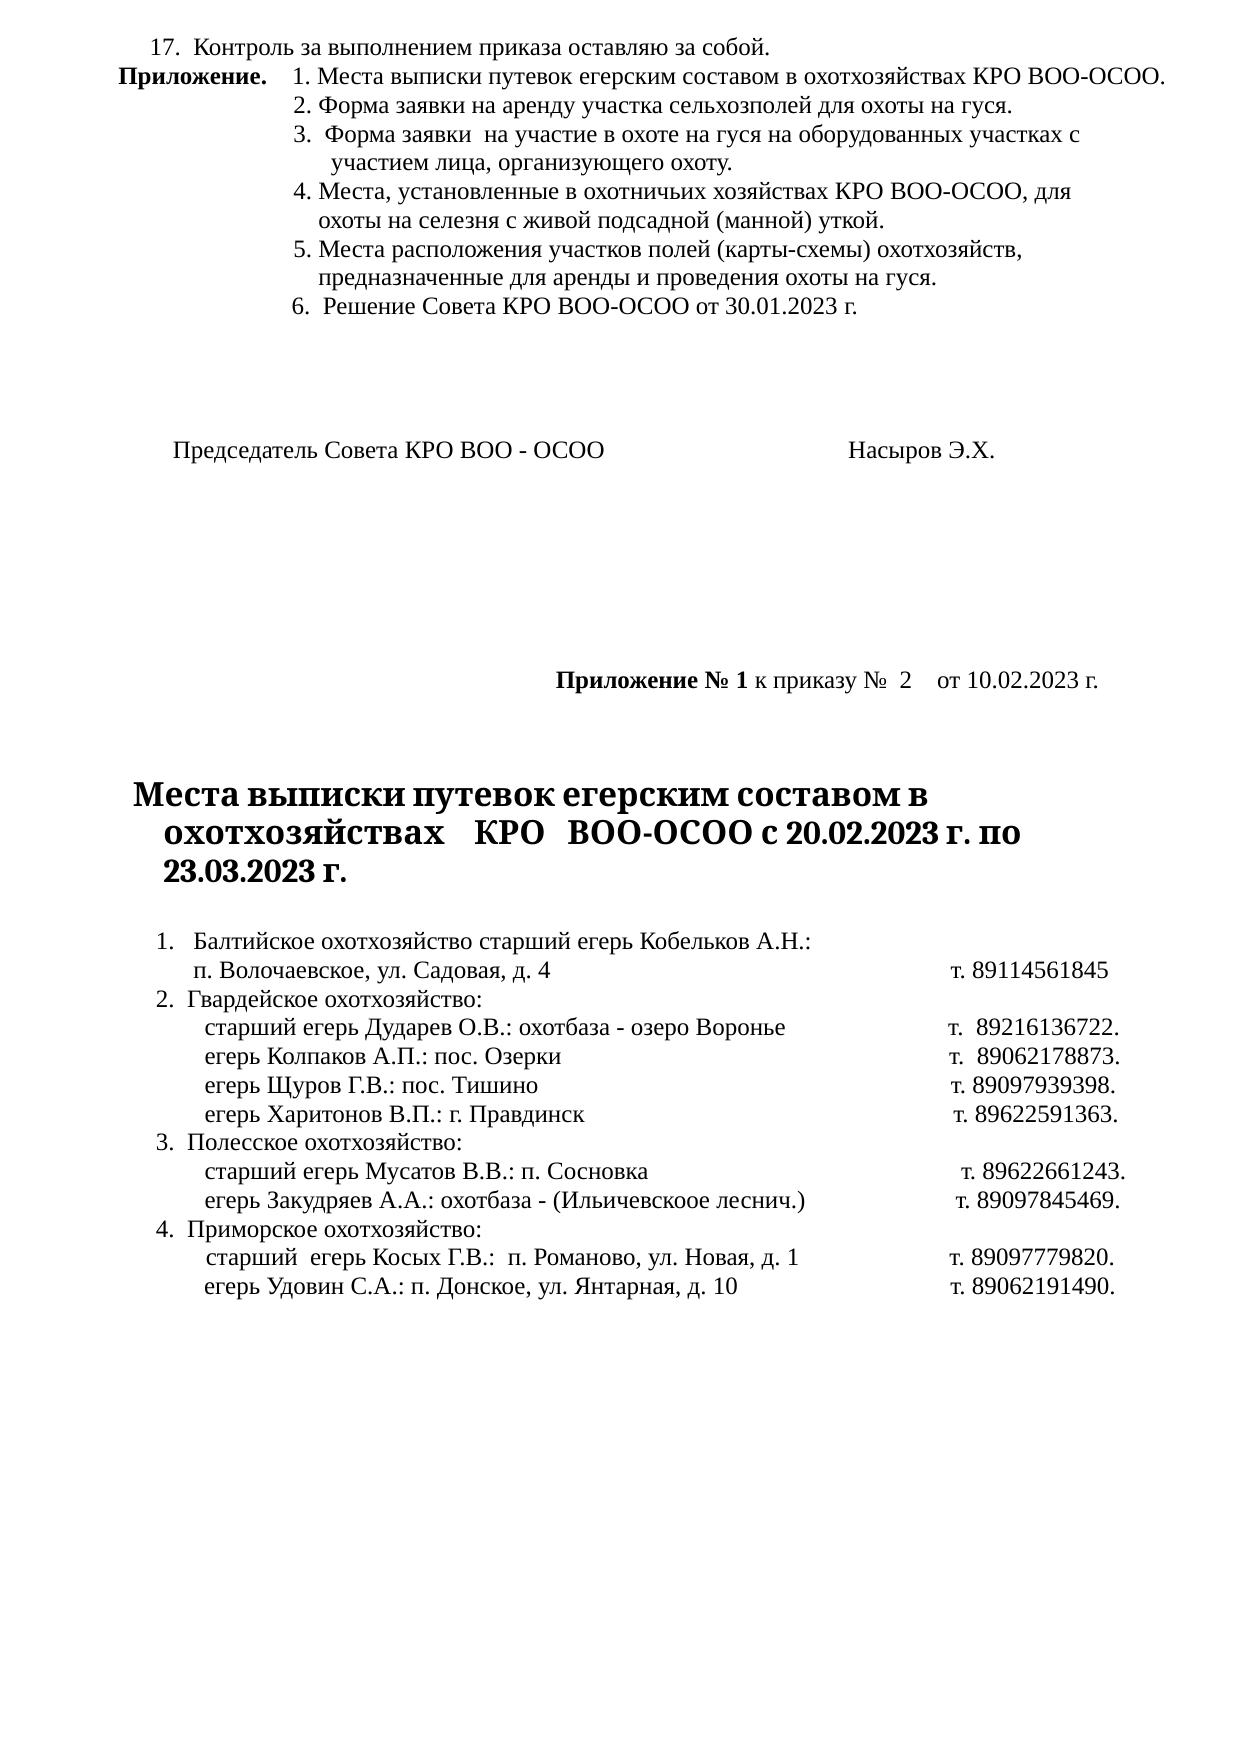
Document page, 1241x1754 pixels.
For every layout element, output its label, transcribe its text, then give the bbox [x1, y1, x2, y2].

text егерь Щуров Г.В.: пос. Тишино т. 89097939398. [118, 1070, 1122, 1099]
text Председатель Совета КРО ВОО - ОСОО Насыров Э.Х. [118, 435, 1122, 464]
text участием лица, организующего охоту. [118, 147, 1187, 176]
list п. Волочаевское, ул. Садовая, д. 4 т. 89114561845 [156, 955, 1122, 984]
text 3. Полесское охотхозяйство: [118, 1127, 1122, 1156]
text охоты на селезня с живой подсадной (манной) уткой. [118, 205, 1187, 234]
text 3. Форма заявки на участие в охоте на гуся на оборудованных участках с [118, 119, 1187, 147]
text егерь Удовин С.А.: п. Донское, ул. Янтарная, д. 10 т. 89062191490. [118, 1271, 1122, 1300]
text Приложение № 1 к приказу № 2 от 10.02.2023 г. [118, 665, 1122, 694]
text предназначенные для аренды и проведения охоты на гуся. [118, 262, 1187, 291]
text Приложение. 1. Места выписки путевок егерским составом в охотхозяйствах КРО ВОО-ОСОО. [118, 61, 1187, 90]
text 5. Места расположения участков полей (карты-схемы) охотхозяйств, [118, 234, 1187, 262]
text старший егерь Мусатов В.В.: п. Сосновка т. 89622661243. [118, 1156, 1173, 1185]
text 2. Форма заявки на аренду участка сельхозполей для охоты на гуся. [118, 90, 1187, 119]
text 17. Контроль за выполнением приказа оставляю за собой. [118, 32, 1122, 61]
text 4. Приморское охотхозяйство: [118, 1214, 1122, 1242]
text старший егерь Дударев О.В.: охотбаза - озеро Воронье т. 89216136722. [118, 1012, 1122, 1041]
text старший егерь Косых Г.В.: п. Романово, ул. Новая, д. 1 т. 89097779820. [118, 1242, 1122, 1271]
text 6. Решение Совета КРО ВОО-ОСОО от 30.01.2023 г. [118, 291, 1122, 320]
text егерь Закудряев А.А.: охотбаза - (Ильичевскоое леснич.) т. 89097845469. [118, 1185, 1122, 1214]
text 2. Гвардейское охотхозяйство: [118, 984, 1122, 1012]
text 4. Места, установленные в охотничьих хозяйствах КРО ВОО-ОСОО, для [118, 176, 1187, 205]
text егерь Колпаков А.П.: пос. Озерки т. 89062178873. [118, 1041, 1122, 1070]
subtitle Места выписки путевок егерским составом в охотхозяйствах КРО ВОО-ОСОО с 20.02.2023 г. по 23.03.2023 г. [118, 776, 1122, 891]
text егерь Харитонов В.П.: г. Правдинск т. 89622591363. [118, 1099, 1122, 1127]
list Балтийское охотхозяйство старший егерь Кобельков А.Н.: [156, 926, 1122, 955]
